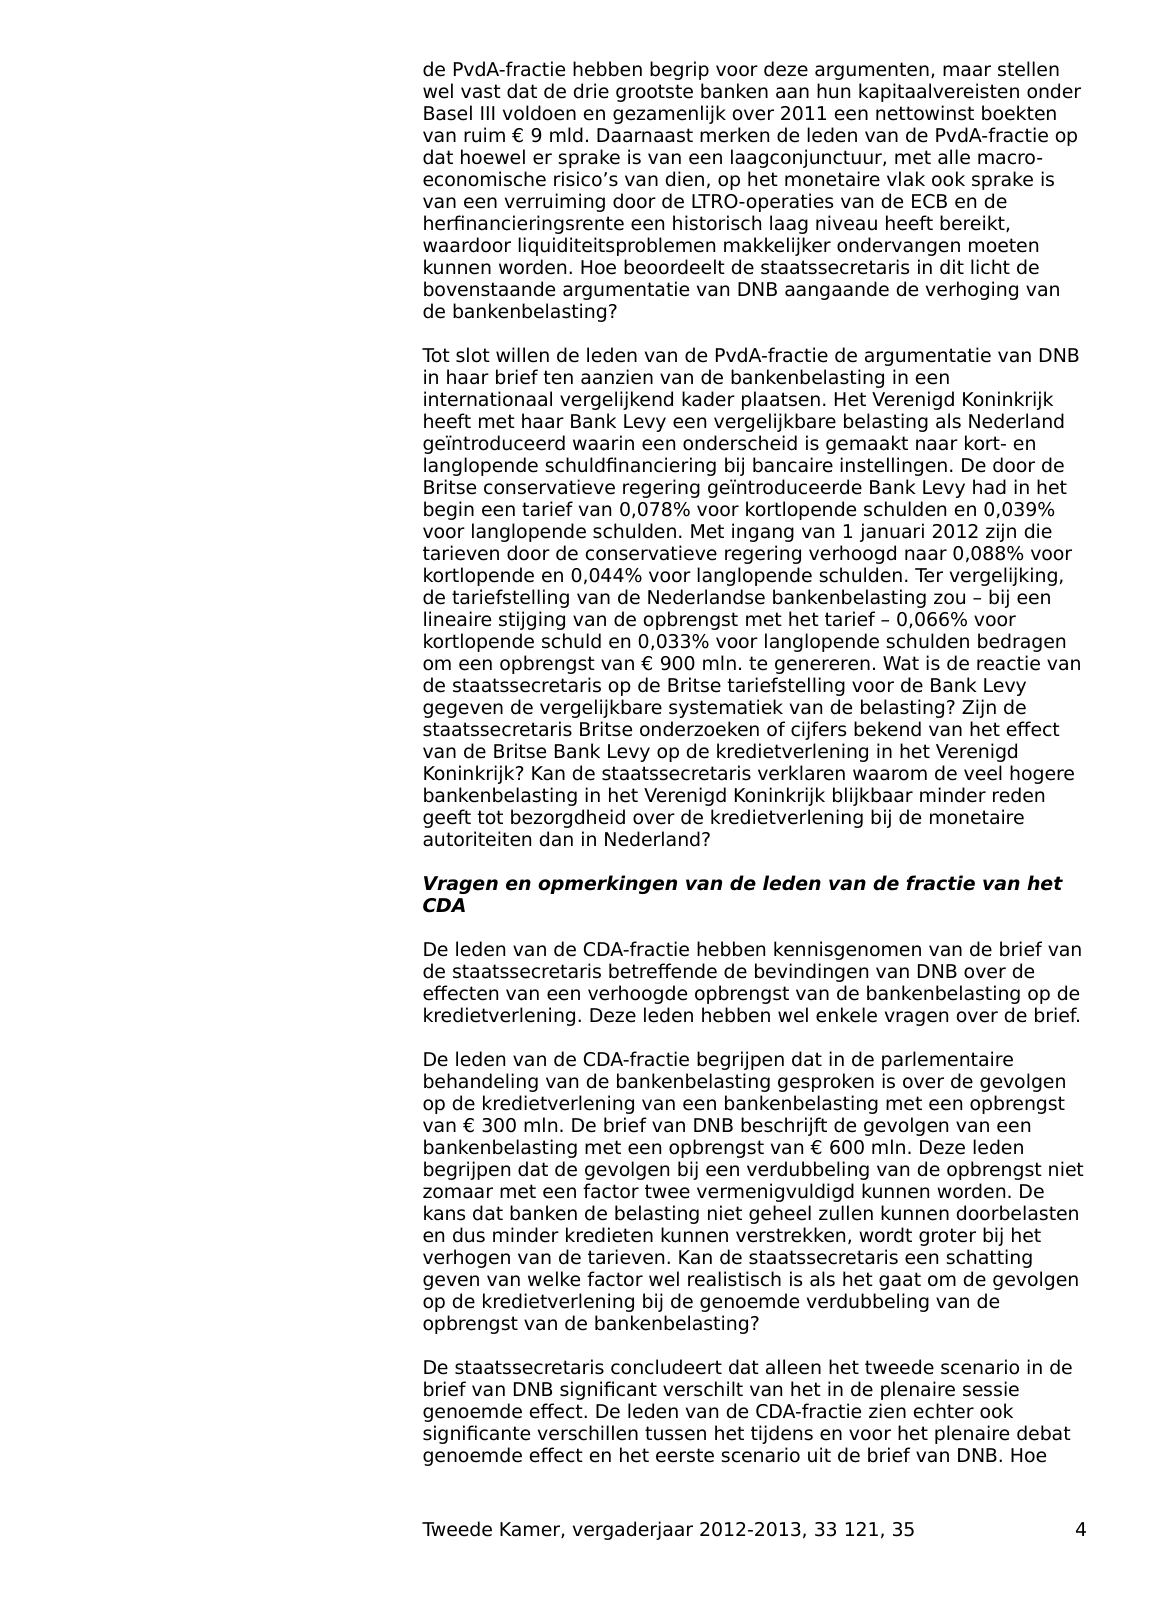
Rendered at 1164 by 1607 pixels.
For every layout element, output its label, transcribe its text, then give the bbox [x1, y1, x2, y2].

subtitle Vragen en opmerkingen van de leden van de fractie van het CDA [422, 873, 1087, 917]
text Tot slot willen de leden van de PvdA-fractie de argumentatie van DNB in haar brief ten aanzien van de bankenbelasting in een internationaal vergelijkend kader plaatsen. Het Verenigd Koninkrijk heeft met haar Bank Levy een vergelijkbare belasting als Nederland geïntroduceerd waarin een onderscheid is gemaakt naar kort- en langlopende schuldfinanciering bij bancaire instellingen. De door de Britse conservatieve regering geïntroduceerde Bank Levy had in het begin een tarief van 0,078% voor kortlopende schulden en 0,039% voor langlopende schulden. Met ingang van 1 januari 2012 zijn die tarieven door de conservatieve regering verhoogd naar 0,088% voor kortlopende en 0,044% voor langlopende schulden. Ter vergelijking, de tariefstelling van de Nederlandse bankenbelasting zou – bij een lineaire stijging van de opbrengst met het tarief – 0,066% voor kortlopende schuld en 0,033% voor langlopende schulden bedragen om een opbrengst van € 900 mln. te genereren. Wat is de reactie van de staatssecretaris op de Britse tariefstelling voor de Bank Levy gegeven de vergelijkbare systematiek van de belasting? Zijn de staatssecretaris Britse onderzoeken of cijfers bekend van het effect van de Britse Bank Levy op de kredietverlening in het Verenigd Koninkrijk? Kan de staatssecretaris verklaren waarom de veel hogere bankenbelasting in het Verenigd Koninkrijk blijkbaar minder reden geeft tot bezorgdheid over de kredietverlening bij de monetaire autoriteiten dan in Nederland? [422, 345, 1087, 851]
text De staatssecretaris concludeert dat alleen het tweede scenario in de brief van DNB significant verschilt van het in de plenaire sessie genoemde effect. De leden van de CDA-fractie zien echter ook significante verschillen tussen het tijdens en voor het plenaire debat genoemde effect en het eerste scenario uit de brief van DNB. Hoe [422, 1357, 1087, 1467]
text De leden van de CDA-fractie begrijpen dat in de parlementaire behandeling van de bankenbelasting gesproken is over de gevolgen op de kredietverlening van een bankenbelasting met een opbrengst van € 300 mln. De brief van DNB beschrijft de gevolgen van een bankenbelasting met een opbrengst van € 600 mln. Deze leden begrijpen dat de gevolgen bij een verdubbeling van de opbrengst niet zomaar met een factor twee vermenigvuldigd kunnen worden. De kans dat banken de belasting niet geheel zullen kunnen doorbelasten en dus minder kredieten kunnen verstrekken, wordt groter bij het verhogen van de tarieven. Kan de staatssecretaris een schatting geven van welke factor wel realistisch is als het gaat om de gevolgen op de kredietverlening bij de genoemde verdubbeling van de opbrengst van de bankenbelasting? [422, 1049, 1087, 1335]
text de PvdA-fractie hebben begrip voor deze argumenten, maar stellen wel vast dat de drie grootste banken aan hun kapitaalvereisten onder Basel III voldoen en gezamenlijk over 2011 een nettowinst boekten van ruim € 9 mld. Daarnaast merken de leden van de PvdA-fractie op dat hoewel er sprake is van een laagconjunctuur, met alle macro-economische risico’s van dien, op het monetaire vlak ook sprake is van een verruiming door de LTRO-operaties van de ECB en de herfinancieringsrente een historisch laag niveau heeft bereikt, waardoor liquiditeitsproblemen makkelijker ondervangen moeten kunnen worden. Hoe beoordeelt de staatssecretaris in dit licht de bovenstaande argumentatie van DNB aangaande de verhoging van de bankenbelasting? [422, 59, 1087, 323]
text De leden van de CDA-fractie hebben kennisgenomen van de brief van de staatssecretaris betreffende de bevindingen van DNB over de effecten van een verhoogde opbrengst van de bankenbelasting op de kredietverlening. Deze leden hebben wel enkele vragen over de brief. [422, 939, 1087, 1027]
